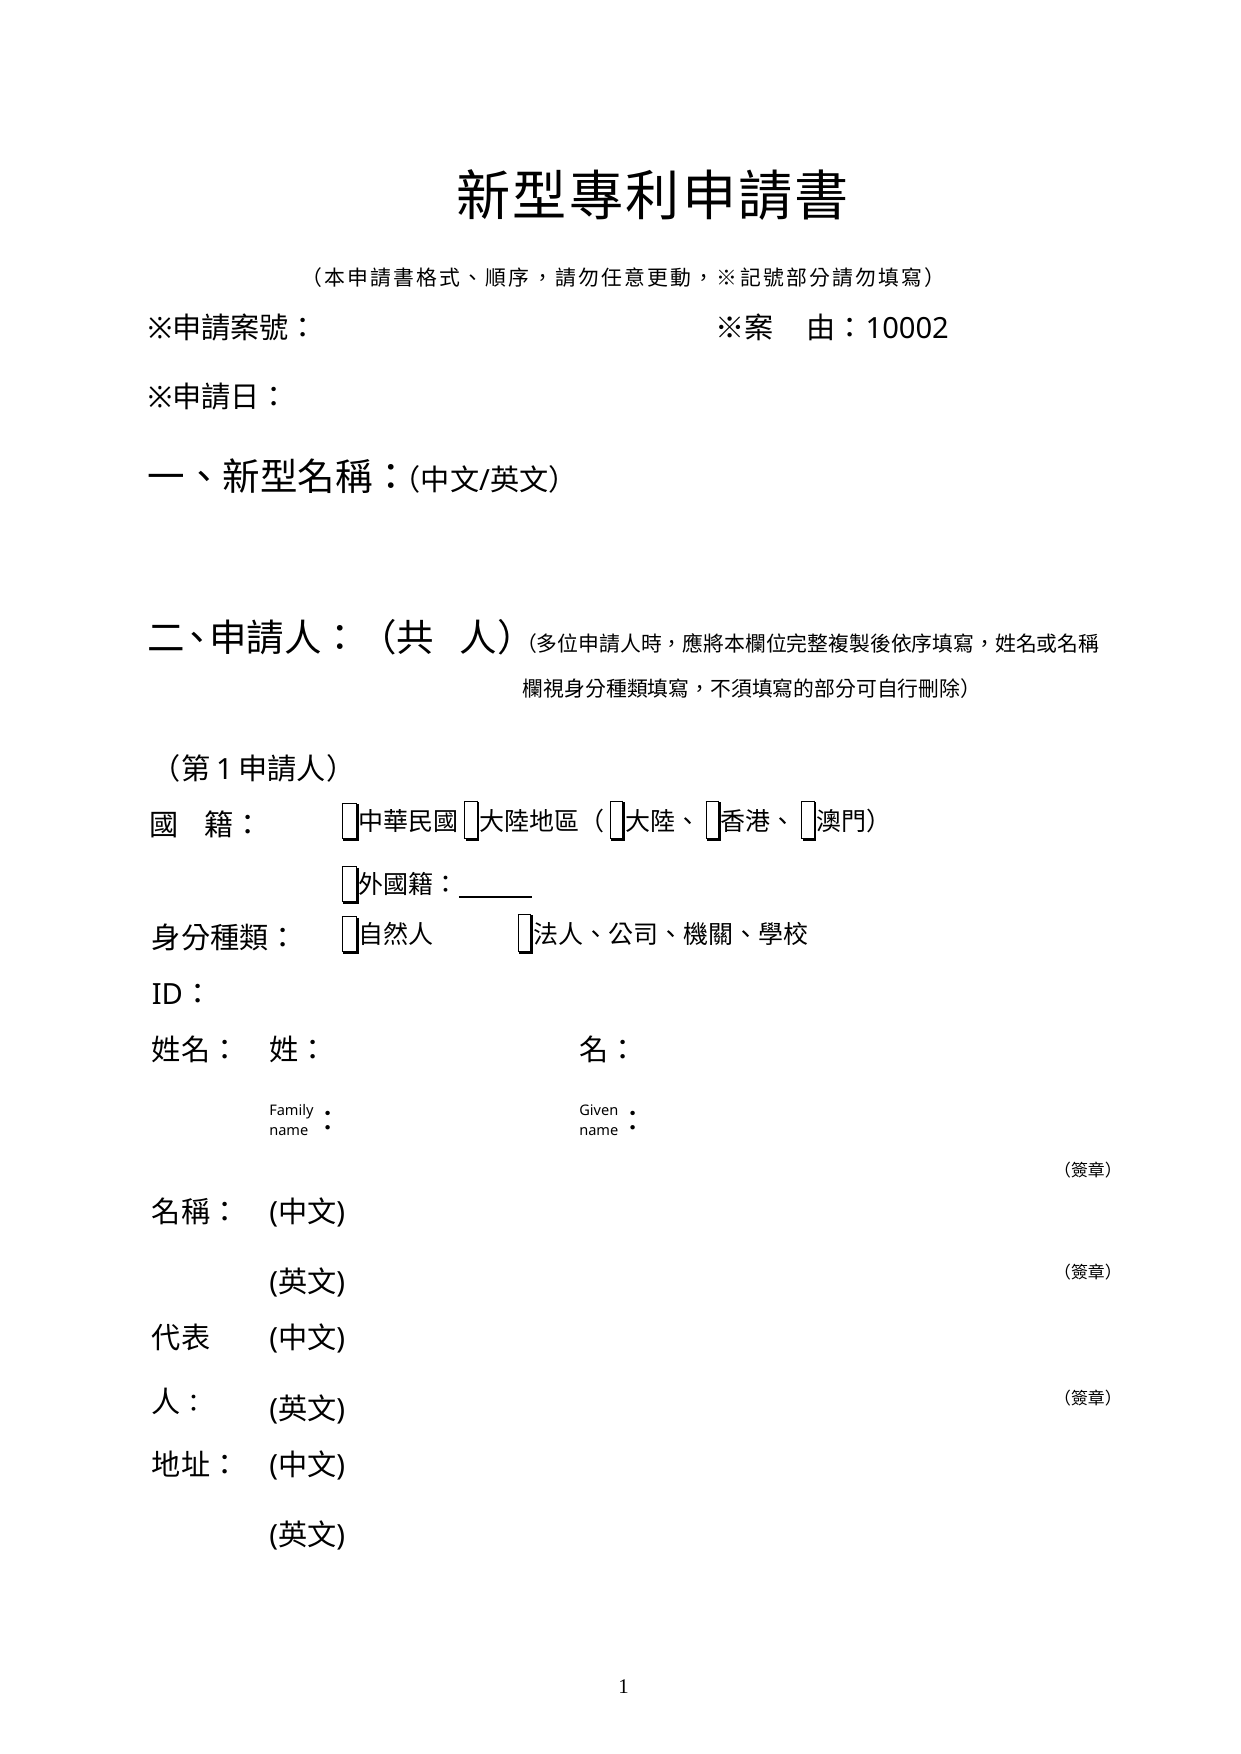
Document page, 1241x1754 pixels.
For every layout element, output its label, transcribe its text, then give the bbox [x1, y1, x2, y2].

table_cell (中文) (英文) [266, 1308, 972, 1434]
text 一、新型名稱：（中文/英文） [148, 446, 1099, 501]
table_cell 自然人 法人、公司、機關、學校 [333, 908, 1124, 964]
table_cell （簽章） [973, 1181, 1124, 1308]
table_cell 中華民國 大陸地區（ 大陸、 香港、 澳門） 外國籍： [333, 795, 1124, 908]
table_cell ID： [149, 964, 1124, 1020]
text 新型專利申請書 [148, 141, 1099, 244]
text 二、申請人：（共 人）（多位申請人時，應將本欄位完整複製後依序填寫，姓名或名稱欄視身分種類填寫，不須填寫的部分可自行刪除） [148, 601, 1099, 704]
text （本申請書格式、順序，請勿任意更動，※記號部分請勿填寫） [148, 261, 1099, 291]
table_cell 名稱： [149, 1181, 266, 1308]
table_cell 身分種類： [149, 908, 332, 964]
table_cell (中文) (英文) [266, 1181, 972, 1308]
text ※申請案號： ※案 由：10002 [148, 291, 1099, 360]
table_cell 名： Given name： [576, 1020, 972, 1181]
table_cell [149, 1491, 266, 1561]
table_cell (中文) (英文) [266, 1435, 1124, 1561]
text ※申請日： [148, 360, 1099, 429]
table_cell 姓名： [149, 1020, 266, 1181]
table_cell 國 籍： [149, 795, 332, 908]
table_cell 姓： Family name： [266, 1020, 576, 1181]
table_cell 地址： [149, 1435, 266, 1491]
table_cell 代表人： [149, 1308, 266, 1434]
table_header （第1申請人） [149, 739, 1124, 795]
table_cell （簽章） [973, 1308, 1124, 1434]
table_cell （簽章） [973, 1020, 1124, 1181]
